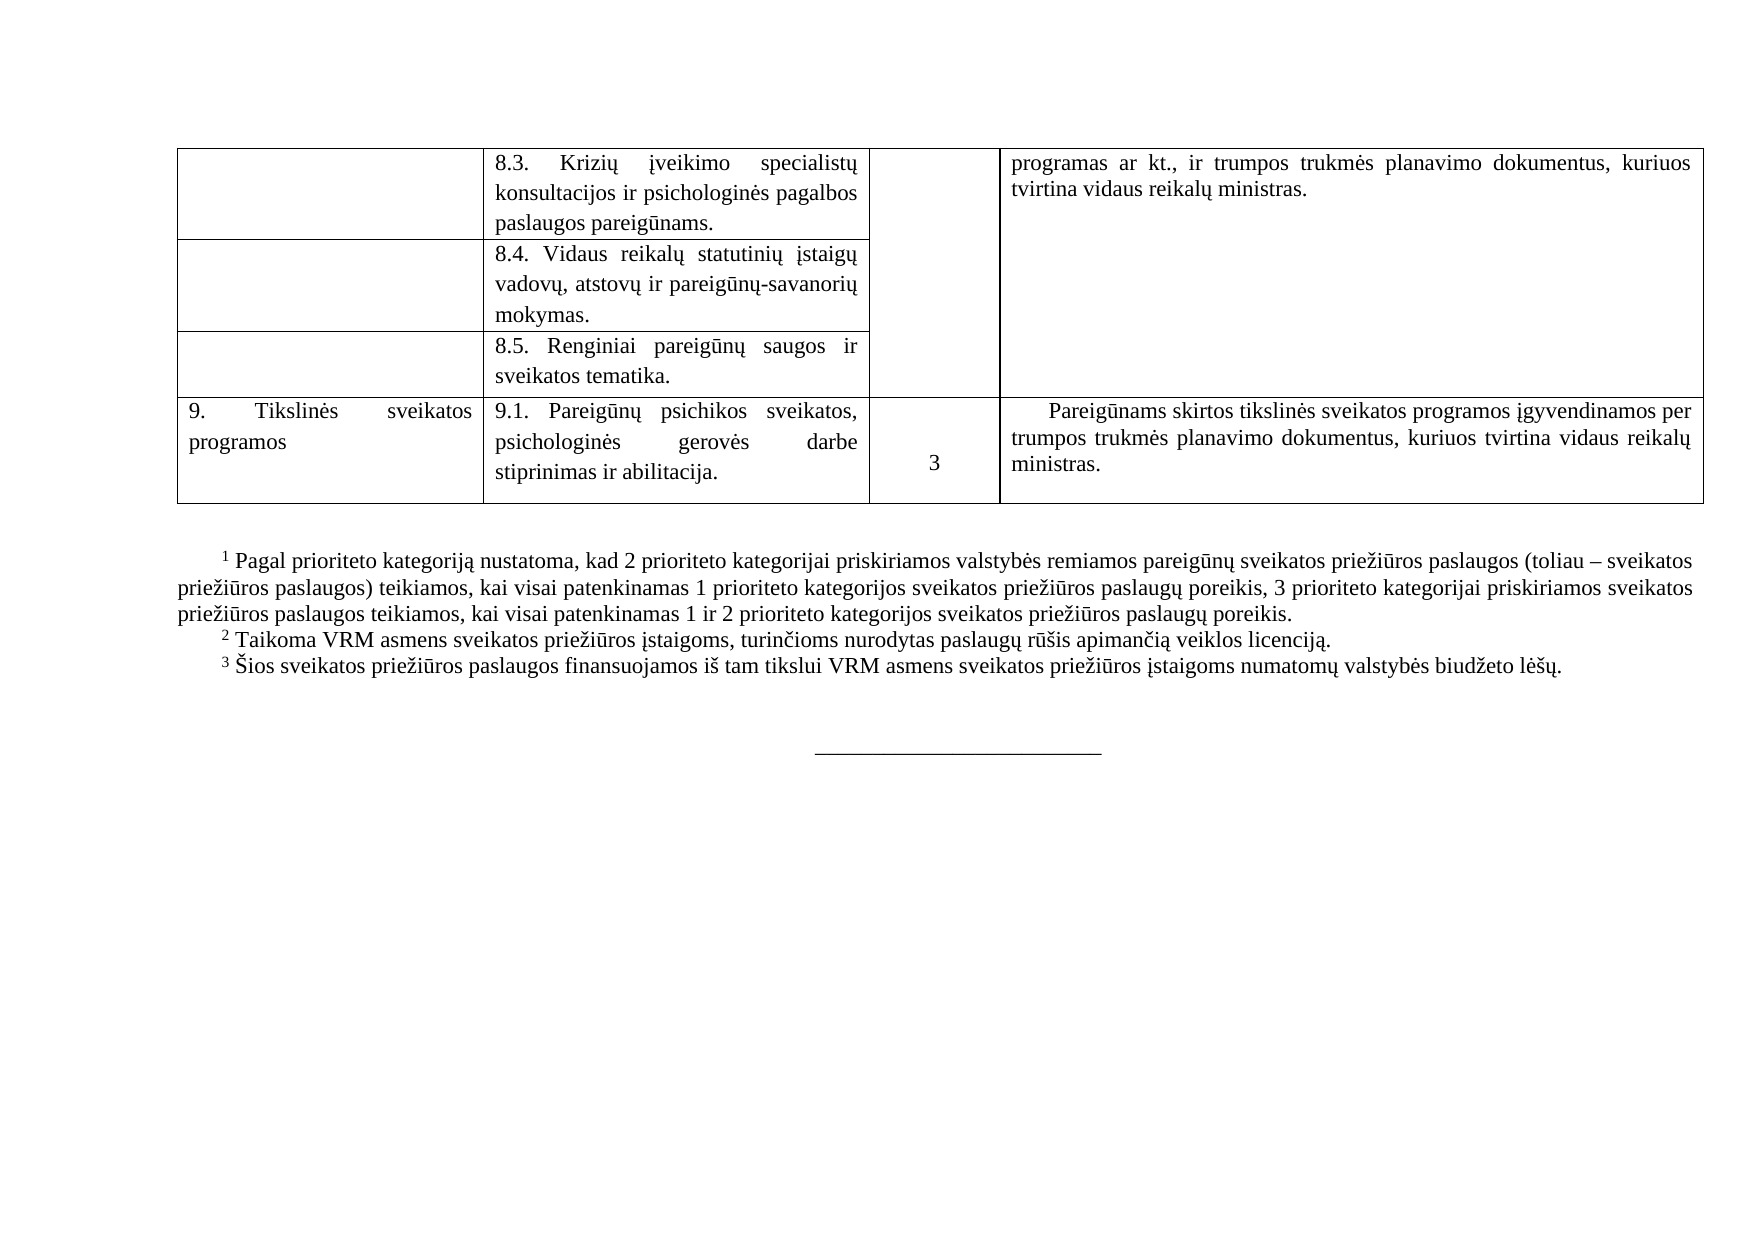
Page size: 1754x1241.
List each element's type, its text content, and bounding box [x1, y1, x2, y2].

text _________________________ [177, 731, 1695, 757]
table_cell 8.3. Krizių įveikimo specialistų konsultacijos ir psichologinės pagalbos paslaugos pareigūnams. [484, 149, 869, 239]
table_cell [178, 332, 483, 397]
text 3 Šios sveikatos priežiūros paslaugos finansuojamos iš tam tikslui VRM asmens sveikatos priežiūros įstaigoms numatomų valstybės biudžeto lėšų. [177, 653, 1695, 679]
table_cell 9.1. Pareigūnų psichikos sveikatos, psichologinės gerovės darbe stiprinimas ir abilitacija. [484, 398, 869, 503]
table_cell 8.4. Vidaus reikalų statutinių įstaigų vadovų, atstovų ir pareigūnų-savanorių mokymas. [484, 240, 869, 331]
table_cell 8.5. Renginiai pareigūnų saugos ir sveikatos tematika. [484, 332, 869, 397]
table_cell 9. Tikslinės sveikatos programos [178, 398, 483, 503]
table_cell 3 [870, 398, 999, 503]
text 2 Taikoma VRM asmens sveikatos priežiūros įstaigoms, turinčioms nurodytas paslaugų rūšis apimančią veiklos licenciją. [177, 626, 1695, 653]
table_cell [178, 240, 483, 331]
table_cell [870, 149, 999, 397]
table_cell [178, 149, 483, 239]
table_cell programas ar kt., ir trumpos trukmės planavimo dokumentus, kuriuos tvirtina vidaus reikalų ministras. [1001, 149, 1703, 397]
table_cell Pareigūnams skirtos tikslinės sveikatos programos įgyvendinamos per trumpos trukmės planavimo dokumentus, kuriuos tvirtina vidaus reikalų ministras. [1001, 398, 1703, 503]
text 1 Pagal prioriteto kategoriją nustatoma, kad 2 prioriteto kategorijai priskiriamos valstybės remiamos pareigūnų sveikatos priežiūros paslaugos (toliau – sveikatos priežiūros paslaugos) teikiamos, kai visai patenkinamas 1 prioriteto kategorijos sveikatos priežiūros paslaugų poreikis, 3 prioriteto kategorijai priskiriamos sveikatos priežiūros paslaugos teikiamos, kai visai patenkinamas 1 ir 2 prioriteto kategorijos sveikatos priežiūros paslaugų poreikis. [177, 547, 1695, 626]
